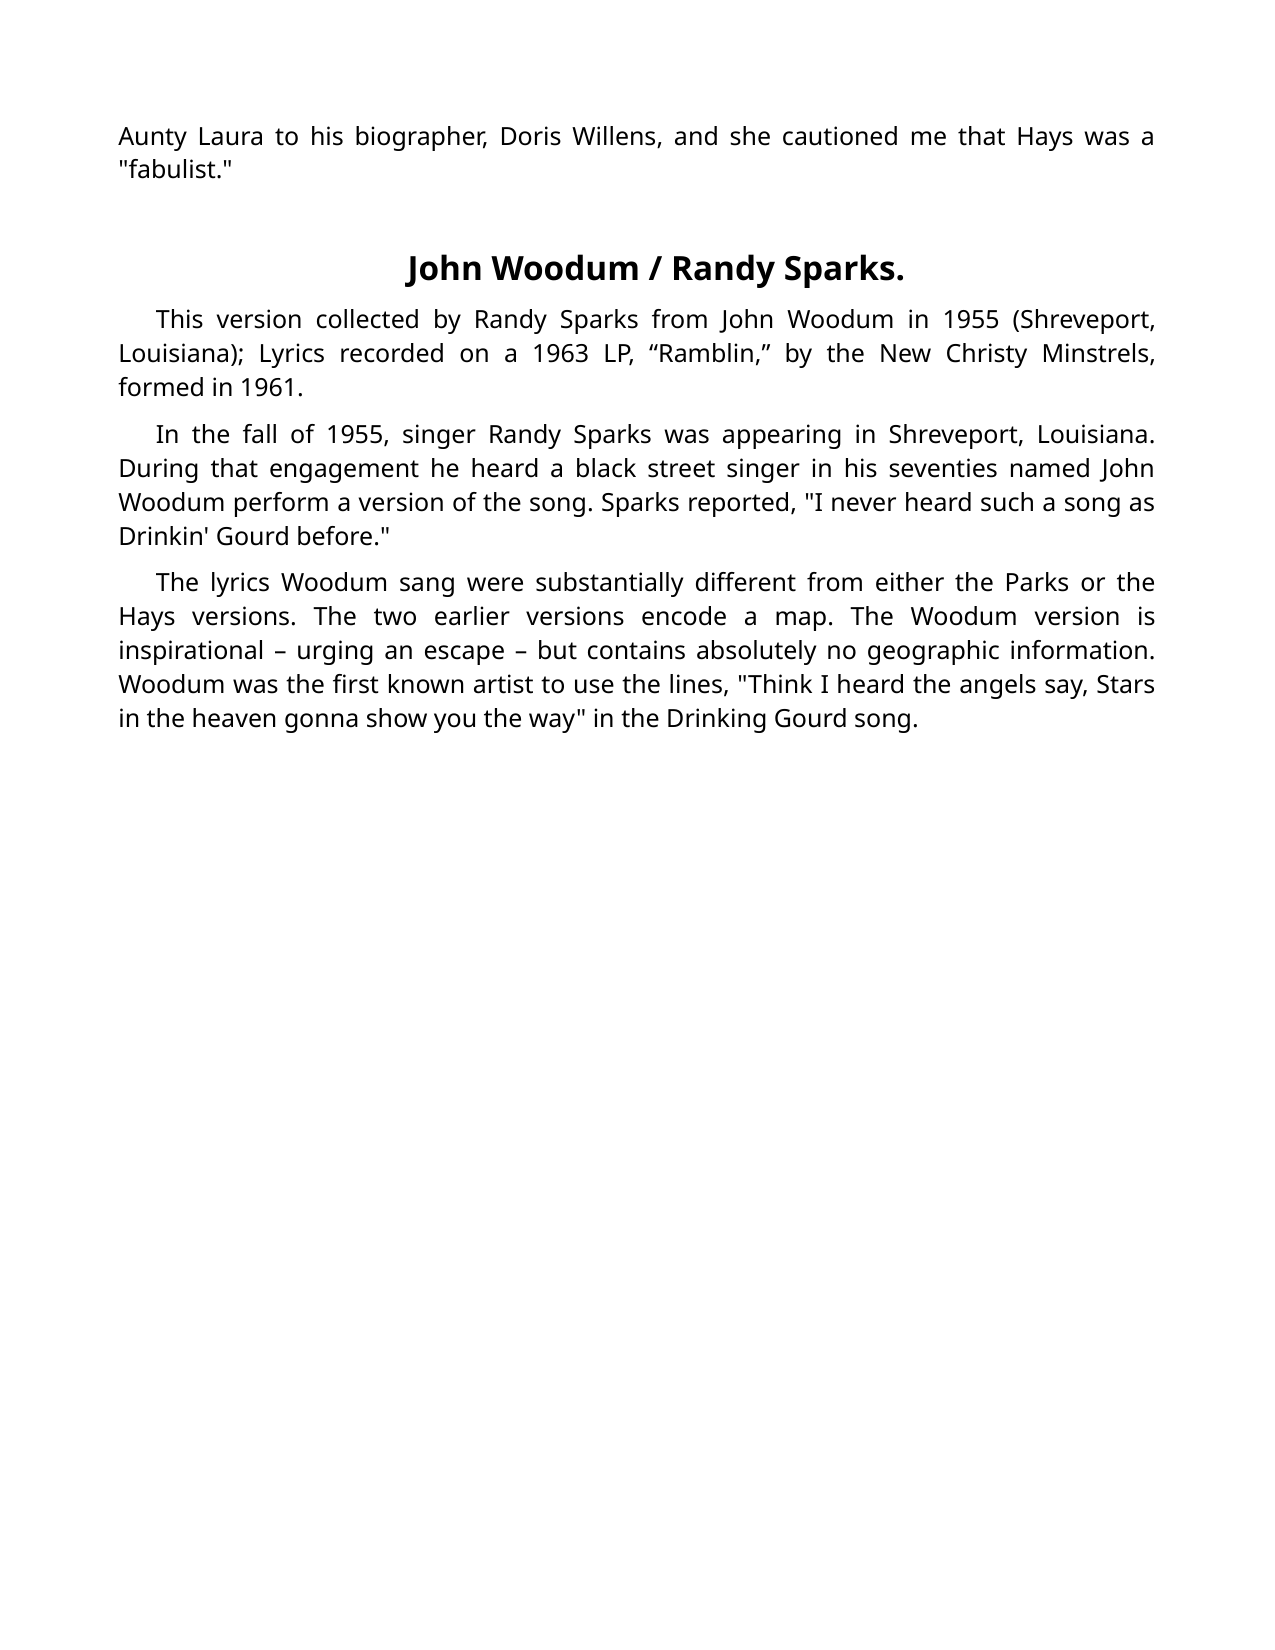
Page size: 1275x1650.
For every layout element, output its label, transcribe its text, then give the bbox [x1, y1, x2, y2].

text John Woodum / Randy Sparks. [118, 244, 1157, 290]
text This version collected by Randy Sparks from John Woodum in 1955 (Shreveport, Louisiana); Lyrics recorded on a 1963 LP, “Ramblin,” by the New Christy Minstrels, formed in 1961. [118, 302, 1157, 404]
text The lyrics Woodum sang were substantially different from either the Parks or the Hays versions. The two earlier versions encode a map. The Woodum version is inspirational – urging an escape – but contains absolutely no geographic information. Woodum was the first known artist to use the lines, "Think I heard the angels say, Stars in the heaven gonna show you the way" in the Drinking Gourd song. [118, 564, 1157, 735]
text In the fall of 1955, singer Randy Sparks was appearing in Shreveport, Louisiana. During that engagement he heard a black street singer in his seventies named John Woodum perform a version of the song. Sparks reported, "I never heard such a song as Drinkin' Gourd before." [118, 416, 1157, 552]
text Aunty Laura to his biographer, Doris Willens, and she cautioned me that Hays was a "fabulist." [118, 118, 1157, 186]
